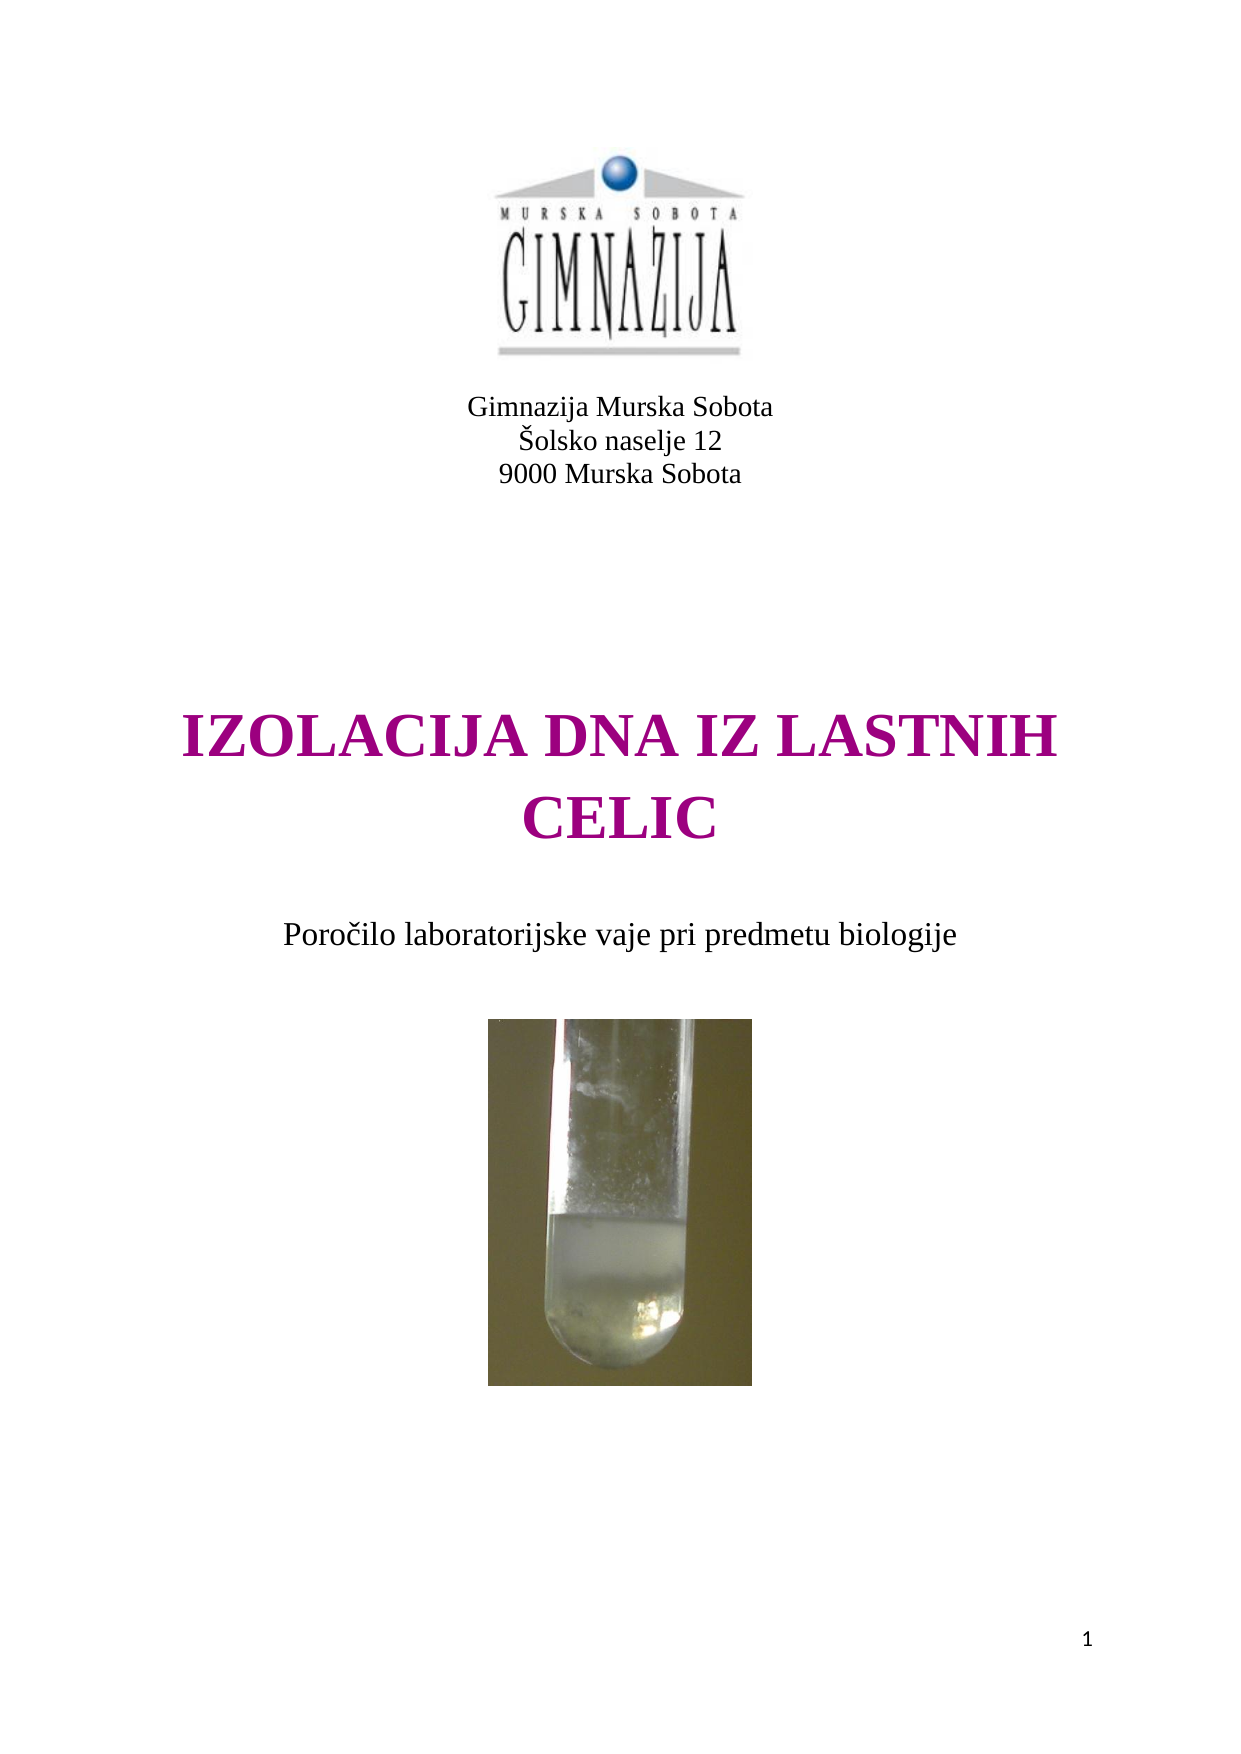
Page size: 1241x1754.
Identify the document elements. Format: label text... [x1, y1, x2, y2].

text 9000 Murska Sobota [148, 456, 1092, 490]
subtitle IZOLACIJA DNA IZ LASTNIH CELIC [148, 698, 1092, 852]
text Gimnazija Murska Sobota [148, 389, 1092, 423]
picture [487, 147, 753, 364]
text Šolsko naselje 12 [148, 423, 1092, 456]
text Poročilo laboratorijske vaje pri predmetu biologije [148, 914, 1092, 953]
picture [488, 1019, 752, 1386]
